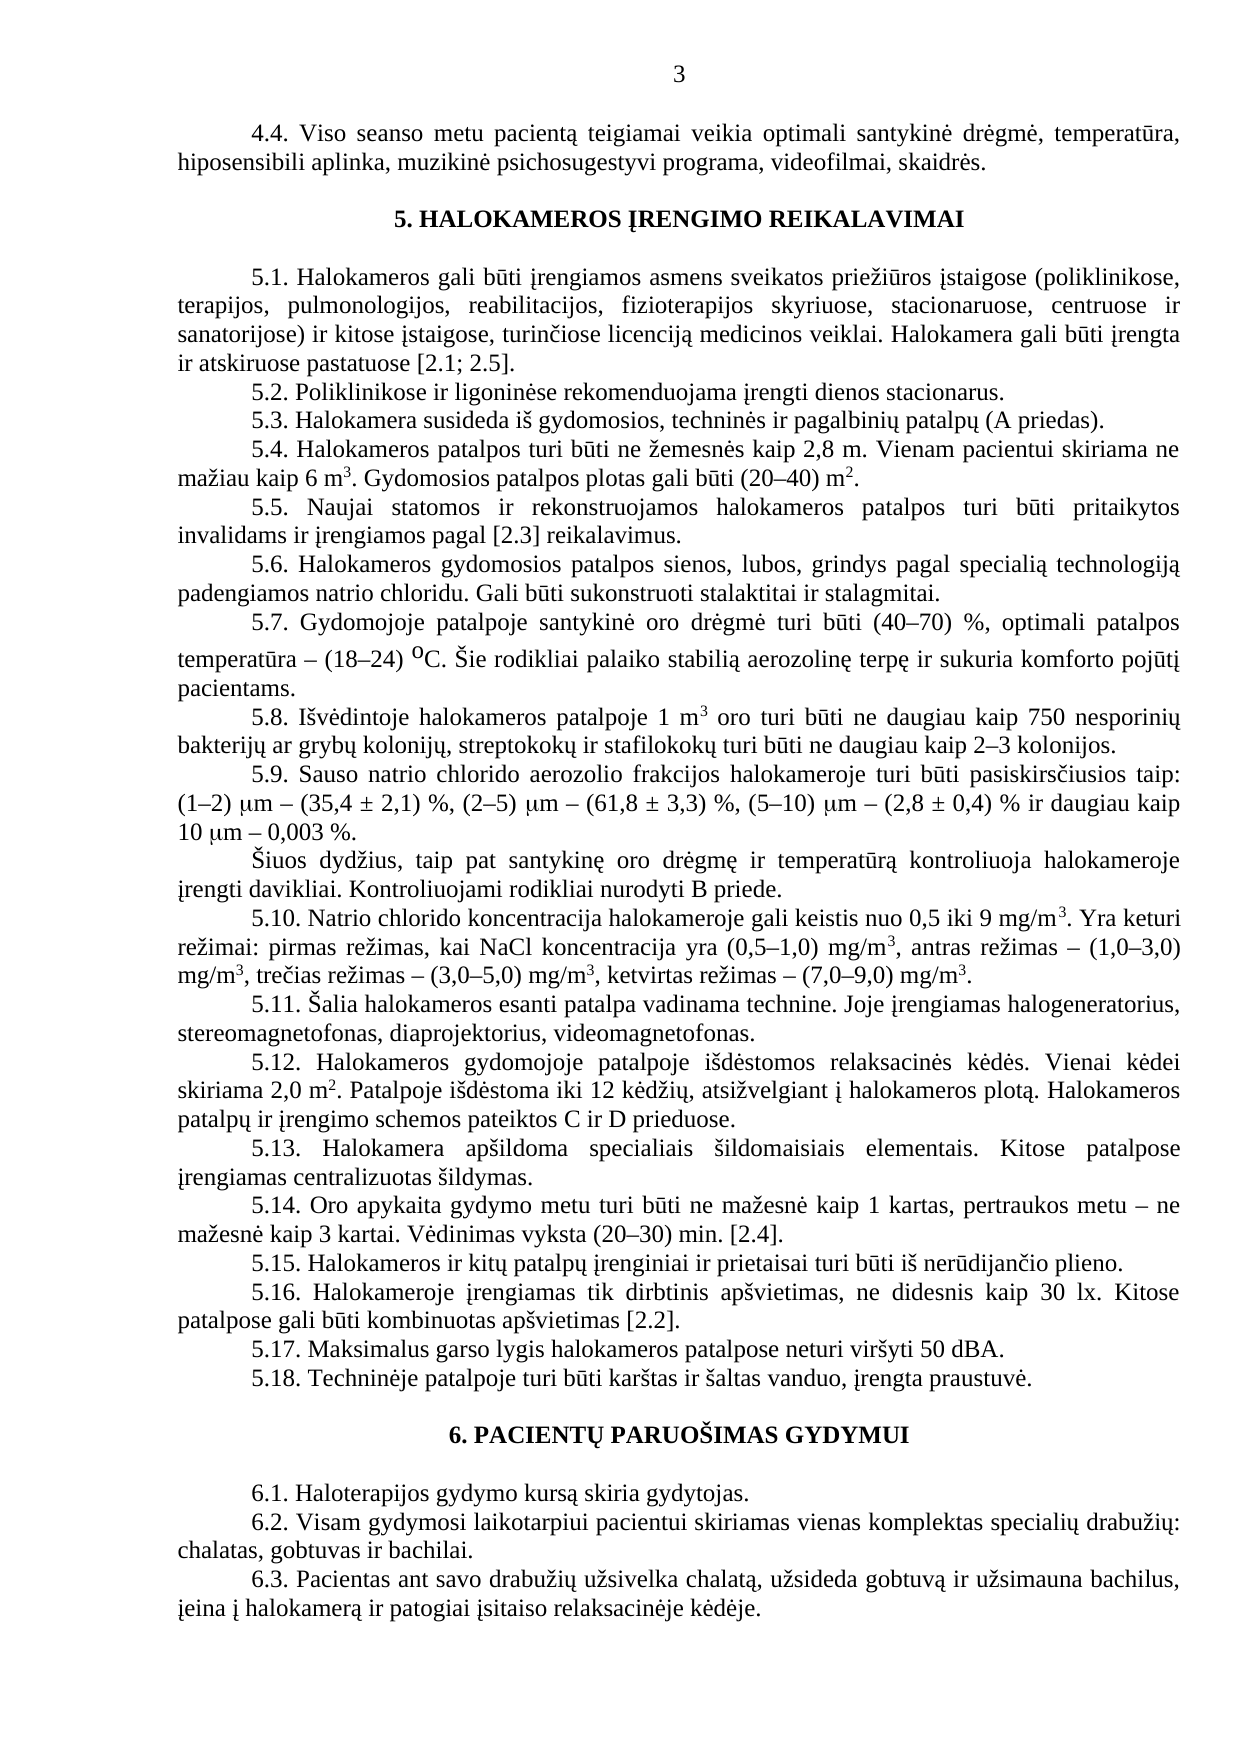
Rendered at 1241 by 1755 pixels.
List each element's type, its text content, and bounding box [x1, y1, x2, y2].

text 5.6. Halokameros gydomosios patalpos sienos, lubos, grindys pagal specialią technologiją padengiamos natrio chloridu. Gali būti sukonstruoti stalaktitai ir stalagmitai. [177, 549, 1181, 607]
text 5. HALOKAMEROS ĮRENGIMO REIKALAVIMAI [177, 204, 1181, 233]
text 5.7. Gydomojoje patalpoje santykinė oro drėgmė turi būti (40–70) %, optimali patalpos temperatūra – (18–24) oC. Šie rodikliai palaiko stabilią aerozolinę terpę ir sukuria komforto pojūtį pacientams. [177, 607, 1181, 702]
text 5.17. Maksimalus garso lygis halokameros patalpose neturi viršyti 50 dBA. [177, 1334, 1181, 1363]
text Šiuos dydžius, taip pat santykinę oro drėgmę ir temperatūrą kontroliuoja halokameroje įrengti davikliai. Kontroliuojami rodikliai nurodyti B priede. [177, 845, 1181, 903]
text 5.5. Naujai statomos ir rekonstruojamos halokameros patalpos turi būti pritaikytos invalidams ir įrengiamos pagal [2.3] reikalavimus. [177, 492, 1181, 549]
text 5.15. Halokameros ir kitų patalpų įrenginiai ir prietaisai turi būti iš nerūdijančio plieno. [177, 1248, 1181, 1277]
text 5.13. Halokamera apšildoma specialiais šildomaisiais elementais. Kitose patalpose įrengiamas centralizuotas šildymas. [177, 1133, 1181, 1190]
text 5.4. Halokameros patalpos turi būti ne žemesnės kaip 2,8 m. Vienam pacientui skiriama ne mažiau kaip 6 m3. Gydomosios patalpos plotas gali būti (20–40) m2. [177, 434, 1181, 492]
text 5.12. Halokameros gydomojoje patalpoje išdėstomos relaksacinės kėdės. Vienai kėdei skiriama 2,0 m2. Patalpoje išdėstoma iki 12 kėdžių, atsižvelgiant į halokameros plotą. Halokameros patalpų ir įrengimo schemos pateiktos C ir D prieduose. [177, 1047, 1181, 1133]
text 5.16. Halokameroje įrengiamas tik dirbtinis apšvietimas, ne didesnis kaip 30 lx. Kitose patalpose gali būti kombinuotas apšvietimas [2.2]. [177, 1277, 1181, 1334]
text 6.2. Visam gydymosi laikotarpiui pacientui skiriamas vienas komplektas specialių drabužių: chalatas, gobtuvas ir bachilai. [177, 1507, 1181, 1564]
text 5.18. Techninėje patalpoje turi būti karštas ir šaltas vanduo, įrengta praustuvė. [177, 1363, 1181, 1392]
text 5.11. Šalia halokameros esanti patalpa vadinama technine. Joje įrengiamas halogeneratorius, stereomagnetofonas, diaprojektorius, videomagnetofonas. [177, 989, 1181, 1047]
text 4.4. Viso seanso metu pacientą teigiamai veikia optimali santykinė drėgmė, temperatūra, hiposensibili aplinka, muzikinė psichosugestyvi programa, videofilmai, skaidrės. [177, 118, 1181, 176]
text 6. PACIENTŲ PARUOŠIMAS GYDYMUI [177, 1420, 1181, 1449]
text 5.9. Sauso natrio chlorido aerozolio frakcijos halokameroje turi būti pasiskirsčiusios taip: (1–2) m – (35,4 ± 2,1) %, (2–5) m – (61,8 ± 3,3) %, (5–10) m – (2,8 ± 0,4) % ir daugiau kaip 10 m – 0,003 %. [177, 759, 1181, 845]
text 5.3. Halokamera susideda iš gydomosios, techninės ir pagalbinių patalpų (A priedas). [177, 406, 1181, 434]
text 6.3. Pacientas ant savo drabužių užsivelka chalatą, užsideda gobtuvą ir užsimauna bachilus, įeina į halokamerą ir patogiai įsitaiso relaksacinėje kėdėje. [177, 1564, 1181, 1622]
text 6.1. Haloterapijos gydymo kursą skiria gydytojas. [177, 1478, 1181, 1507]
text 5.10. Natrio chlorido koncentracija halokameroje gali keistis nuo 0,5 iki 9 mg/m3. Yra keturi režimai: pirmas režimas, kai NaCl koncentracija yra (0,5–1,0) mg/m3, antras režimas – (1,0–3,0) mg/m3, trečias režimas – (3,0–5,0) mg/m3, ketvirtas režimas – (7,0–9,0) mg/m3. [177, 903, 1181, 989]
text 5.2. Poliklinikose ir ligoninėse rekomenduojama įrengti dienos stacionarus. [177, 377, 1181, 406]
text 5.14. Oro apykaita gydymo metu turi būti ne mažesnė kaip 1 kartas, pertraukos metu – ne mažesnė kaip 3 kartai. Vėdinimas vyksta (20–30) min. [2.4]. [177, 1190, 1181, 1248]
text 5.8. Išvėdintoje halokameros patalpoje 1 m3 oro turi būti ne daugiau kaip 750 nesporinių bakterijų ar grybų kolonijų, streptokokų ir stafilokokų turi būti ne daugiau kaip 2–3 kolonijos. [177, 702, 1181, 759]
text 5.1. Halokameros gali būti įrengiamos asmens sveikatos priežiūros įstaigose (poliklinikose, terapijos, pulmonologijos, reabilitacijos, fizioterapijos skyriuose, stacionaruose, centruose ir sanatorijose) ir kitose įstaigose, turinčiose licenciją medicinos veiklai. Halokamera gali būti įrengta ir atskiruose pastatuose [2.1; 2.5]. [177, 262, 1181, 377]
